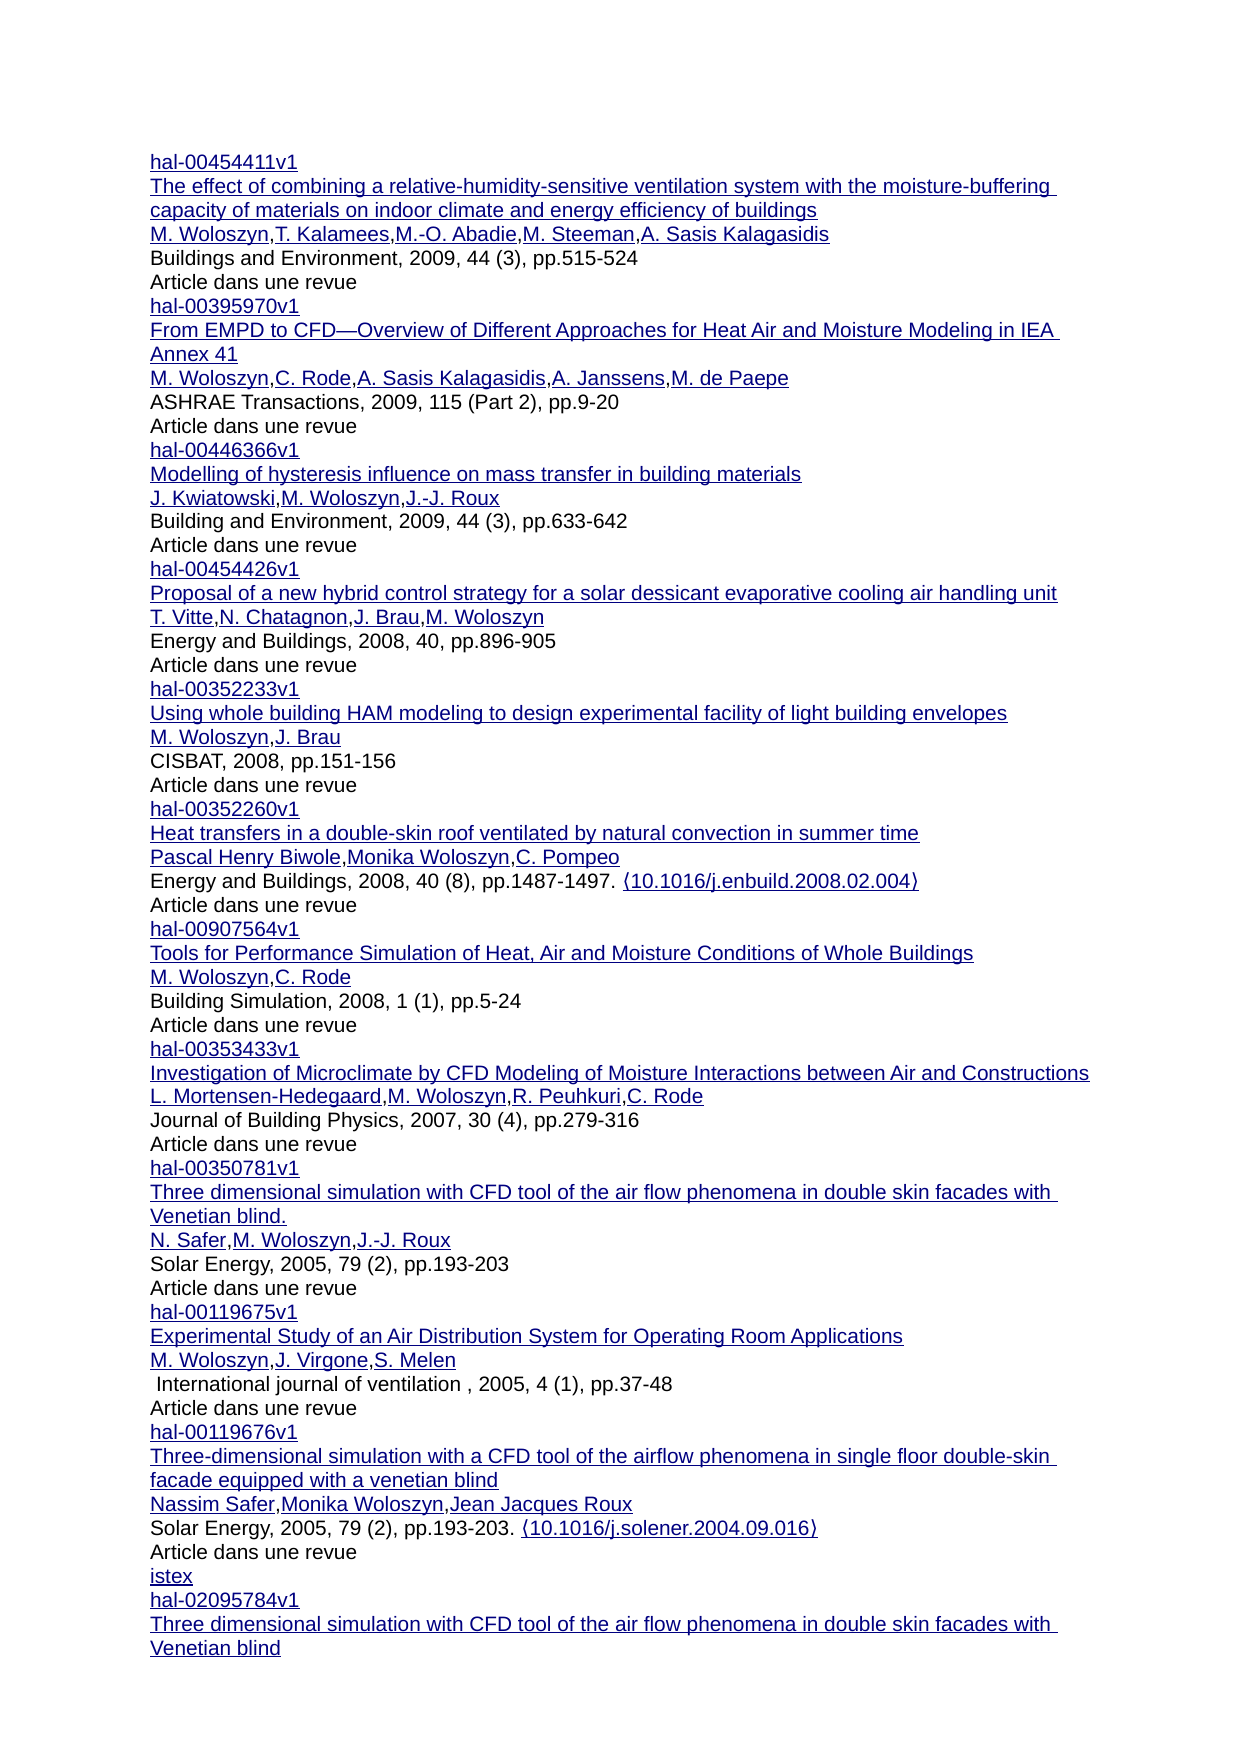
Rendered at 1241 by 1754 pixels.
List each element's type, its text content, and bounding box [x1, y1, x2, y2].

table_cell Three dimensional simulation with CFD tool of the air flow phenomena in double skin facades with Venetian blind [150, 1611, 1090, 1659]
table_cell The effect of combining a relative-humidity-sensitive ventilation system with the moisture-buffering capacity of materials on indoor climate and energy efficiency of buildings M. Woloszyn,T. Kalamees,M.-O. Abadie,M. Steeman,A. Sasis Kalagasidis Buildings and Environment, 2009, 44 (3), pp.515-524 Article dans une revue hal-00395970v1 [150, 174, 1090, 318]
table_cell Experimental Study of an Air Distribution System for Operating Room Applications M. Woloszyn,J. Virgone,S. Melen International journal of ventilation , 2005, 4 (1), pp.37-48 Article dans une revue hal-00119676v1 [150, 1324, 1090, 1444]
table_cell hal-00454411v1 [150, 150, 1090, 174]
table_cell L. Mortensen-Hedegaard,M. Woloszyn,R. Peuhkuri,C. Rode Journal of Building Physics, 2007, 30 (4), pp.279-316 Article dans une revue hal-00350781v1 [150, 1082, 1090, 1180]
table_cell Heat transfers in a double-skin roof ventilated by natural convection in summer time Pascal Henry Biwole,Monika Woloszyn,C. Pompeo Energy and Buildings, 2008, 40 (8), pp.1487-1497. ⟨10.1016/j.enbuild.2008.02.004⟩ Article dans une revue hal-00907564v1 [150, 821, 1090, 941]
table_cell Proposal of a new hybrid control strategy for a solar dessicant evaporative cooling air handling unit T. Vitte,N. Chatagnon,J. Brau,M. Woloszyn Energy and Buildings, 2008, 40, pp.896-905 Article dans une revue hal-00352233v1 [150, 581, 1090, 701]
table_cell Tools for Performance Simulation of Heat, Air and Moisture Conditions of Whole Buildings M. Woloszyn,C. Rode Building Simulation, 2008, 1 (1), pp.5-24 Article dans une revue hal-00353433v1 [150, 941, 1090, 1060]
table_cell Modelling of hysteresis influence on mass transfer in building materials J. Kwiatowski,M. Woloszyn,J.-J. Roux Building and Environment, 2009, 44 (3), pp.633-642 Article dans une revue hal-00454426v1 [150, 461, 1090, 581]
table_cell Investigation of Microclimate by CFD Modeling of Moisture Interactions between Air and Constructions [150, 1060, 1090, 1081]
table_cell Three-dimensional simulation with a CFD tool of the airflow phenomena in single floor double-skin facade equipped with a venetian blind Nassim Safer,Monika Woloszyn,Jean Jacques Roux Solar Energy, 2005, 79 (2), pp.193-203. ⟨10.1016/j.solener.2004.09.016⟩ Article dans une revue istex hal-02095784v1 [150, 1444, 1090, 1611]
table_cell Three dimensional simulation with CFD tool of the air flow phenomena in double skin facades with Venetian blind. N. Safer,M. Woloszyn,J.-J. Roux Solar Energy, 2005, 79 (2), pp.193-203 Article dans une revue hal-00119675v1 [150, 1180, 1090, 1324]
table_cell Using whole building HAM modeling to design experimental facility of light building envelopes M. Woloszyn,J. Brau CISBAT, 2008, pp.151-156 Article dans une revue hal-00352260v1 [150, 701, 1090, 821]
table_cell From EMPD to CFD—Overview of Different Approaches for Heat Air and Moisture Modeling in IEA Annex 41 M. Woloszyn,C. Rode,A. Sasis Kalagasidis,A. Janssens,M. de Paepe ASHRAE Transactions, 2009, 115 (Part 2), pp.9-20 Article dans une revue hal-00446366v1 [150, 318, 1090, 461]
